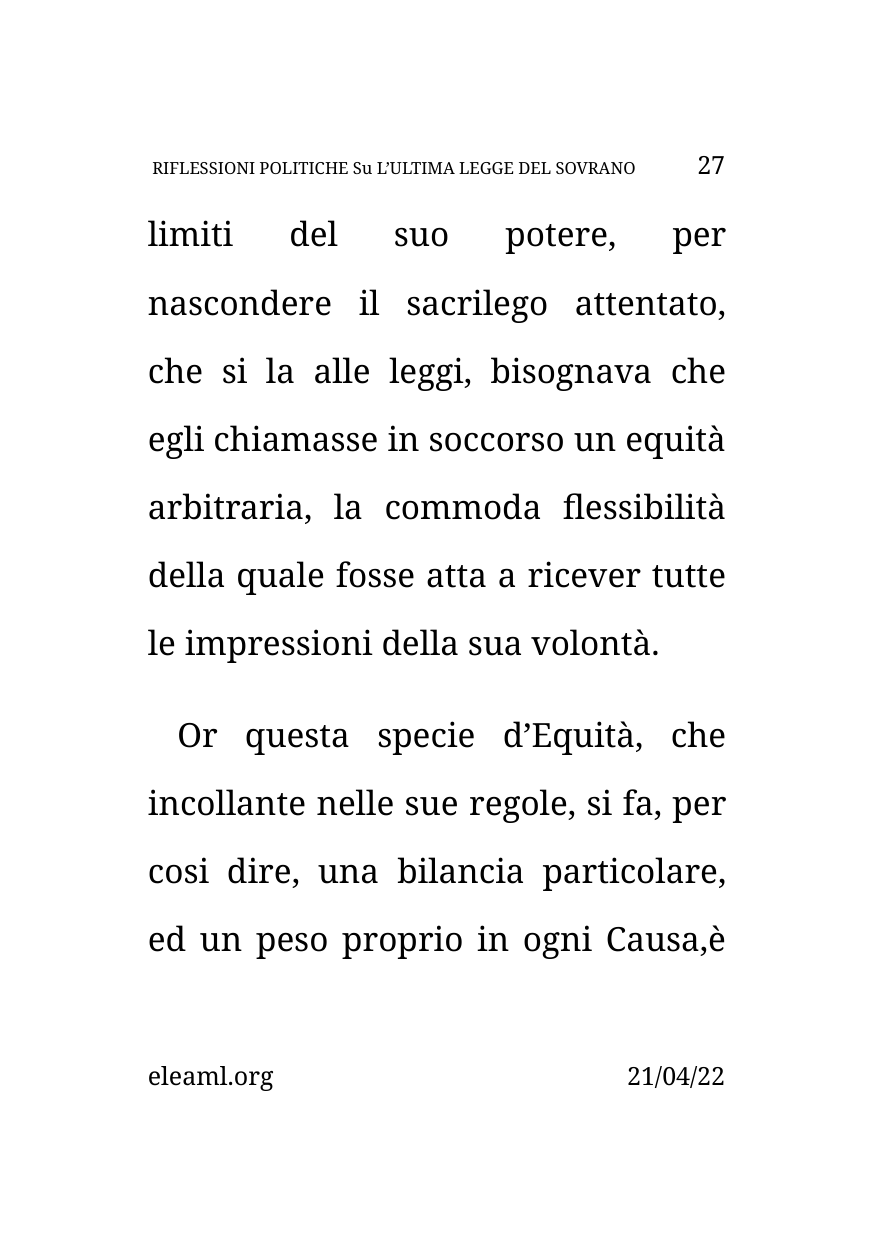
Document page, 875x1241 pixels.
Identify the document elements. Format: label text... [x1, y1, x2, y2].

text limiti del suo potere, per nascondere il sacrilego attentato, che si la alle leggi, bisognava che egli chiamasse in soccorso un equità arbitraria, la commoda flessibilità della quale fosse atta a ricever tutte le impressioni della sua volontà. [148, 211, 726, 665]
text Or questa specie d’Equità, che incollante nelle sue regole, si fa, per cosi dire, una bilancia particolare, ed un peso proprio in ogni Causa,è [148, 712, 726, 961]
